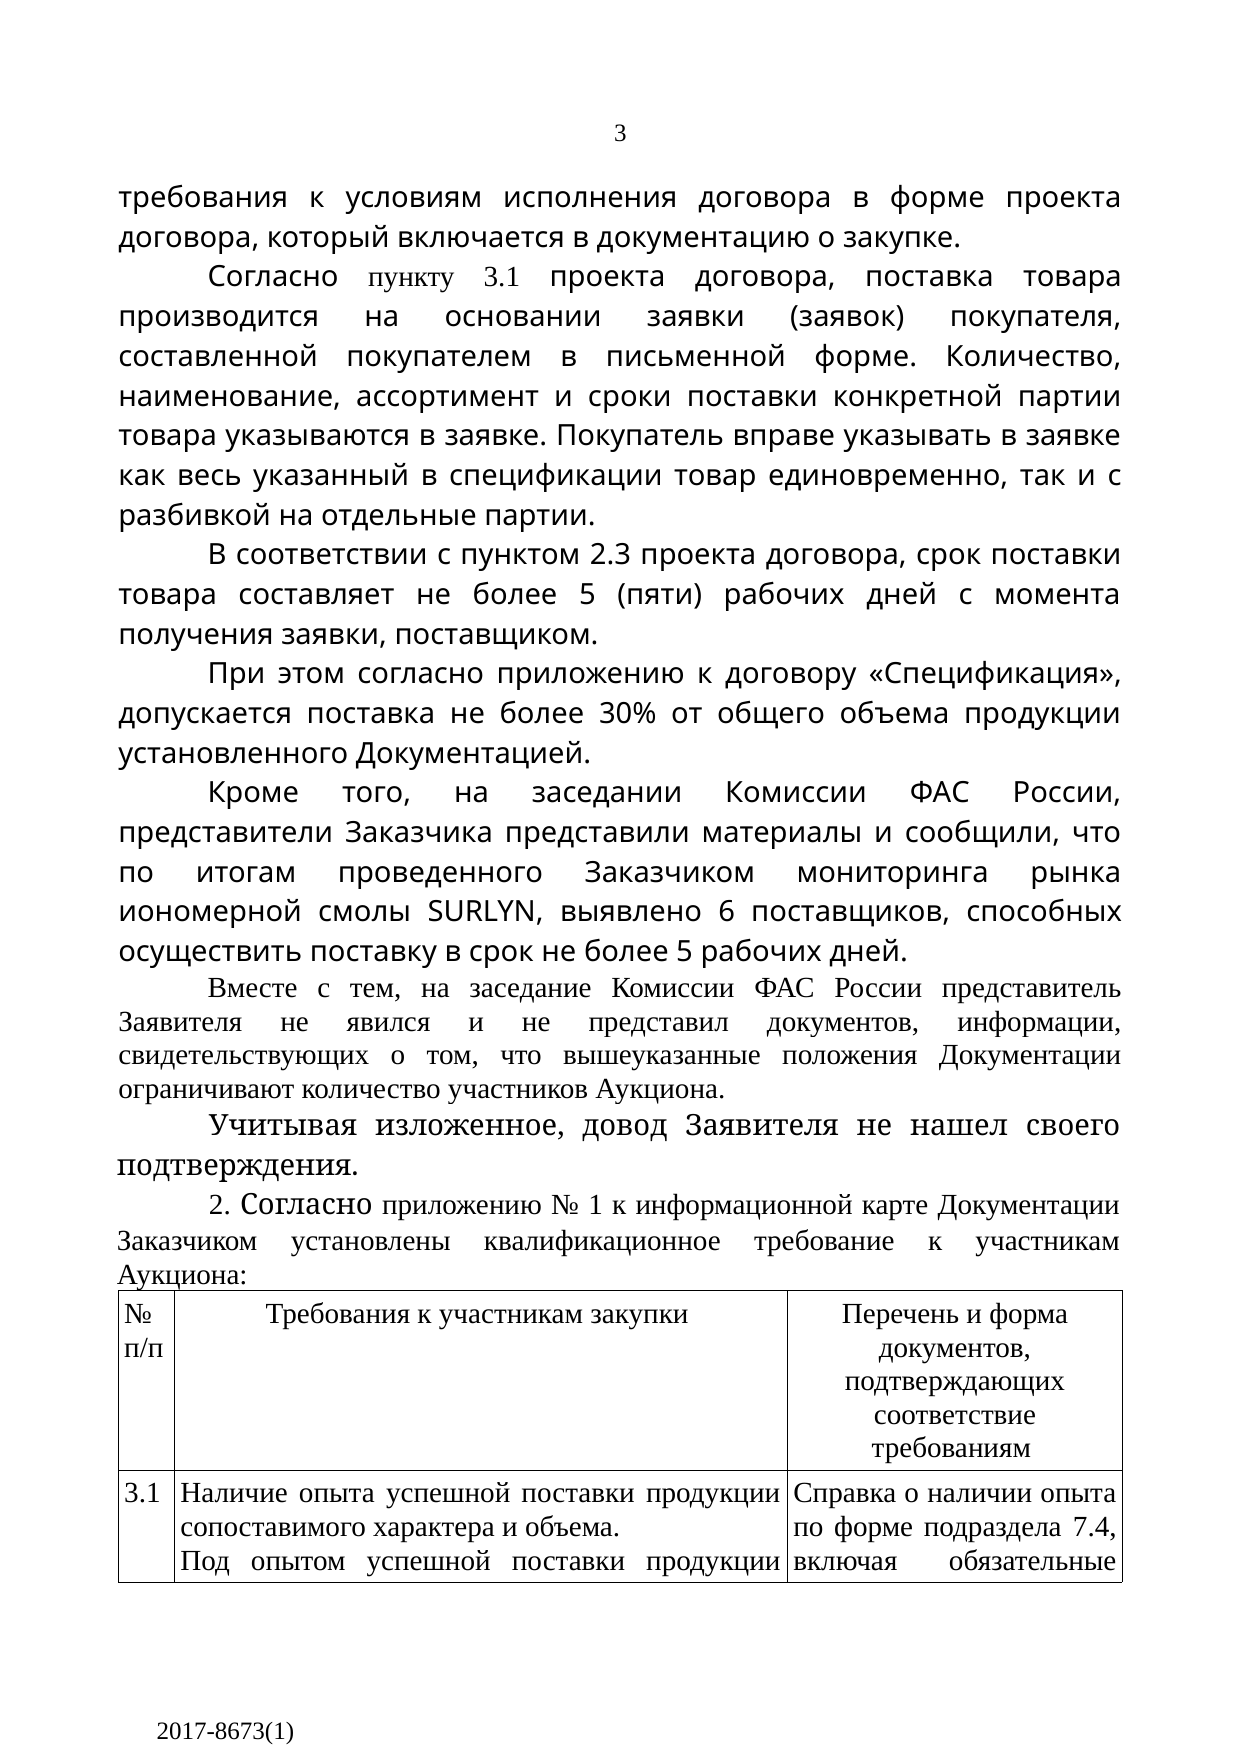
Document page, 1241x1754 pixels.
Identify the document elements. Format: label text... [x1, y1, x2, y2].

table_header Перечень и форма документов, подтверждающих соответствие требованиям [788, 1291, 1122, 1470]
text Учитывая изложенное, довод Заявителя не нашел своего подтверждения. [118, 1104, 1122, 1184]
table_cell Справка о наличии опыта по форме подраздела 7.4, включая обязательные [788, 1471, 1122, 1582]
text В соответствии с пунктом 2.3 проекта договора, срок поставки товара составляет не более 5 (пяти) рабочих дней с момента получения заявки, поставщиком. [118, 533, 1122, 653]
text Кроме того, на заседании Комиссии ФАС России, представители Заказчика представили материалы и сообщили, что по итогам проведенного Заказчиком мониторинга рынка иономерной смолы SURLYN, выявлено 6 поставщиков, способных осуществить поставку в срок не более 5 рабочих дней. [118, 772, 1122, 970]
table_header Требования к участникам закупки [175, 1291, 787, 1470]
table_header № п/п [119, 1291, 174, 1470]
text Вместе с тем, на заседание Комиссии ФАС России представитель Заявителя не явился и не представил документов, информации, свидетельствующих о том, что вышеуказанные положения Документации ограничивают количество участников Аукциона. [118, 970, 1122, 1104]
table_cell 3.1 [119, 1471, 174, 1582]
table_cell Наличие опыта успешной поставки продукции сопоставимого характера и объема. Под опытом успешной поставки продукции [175, 1471, 787, 1582]
text требования к условиям исполнения договора в форме проекта договора, который включается в документацию о закупке. [118, 176, 1122, 256]
text При этом согласно приложению к договору «Спецификация», допускается поставка не более 30% от общего объема продукции установленного Документацией. [118, 653, 1122, 772]
text 2. Согласно приложению № 1 к информационной карте Документации Заказчиком установлены квалификационное требование к участникам Аукциона: [118, 1184, 1122, 1290]
text Согласно пункту 3.1 проекта договора, поставка товара производится на основании заявки (заявок) покупателя, составленной покупателем в письменной форме. Количество, наименование, ассортимент и сроки поставки конкретной партии товара указываются в заявке. Покупатель вправе указывать в заявке как весь указанный в спецификации товар единовременно, так и с разбивкой на отдельные партии. [118, 256, 1122, 533]
